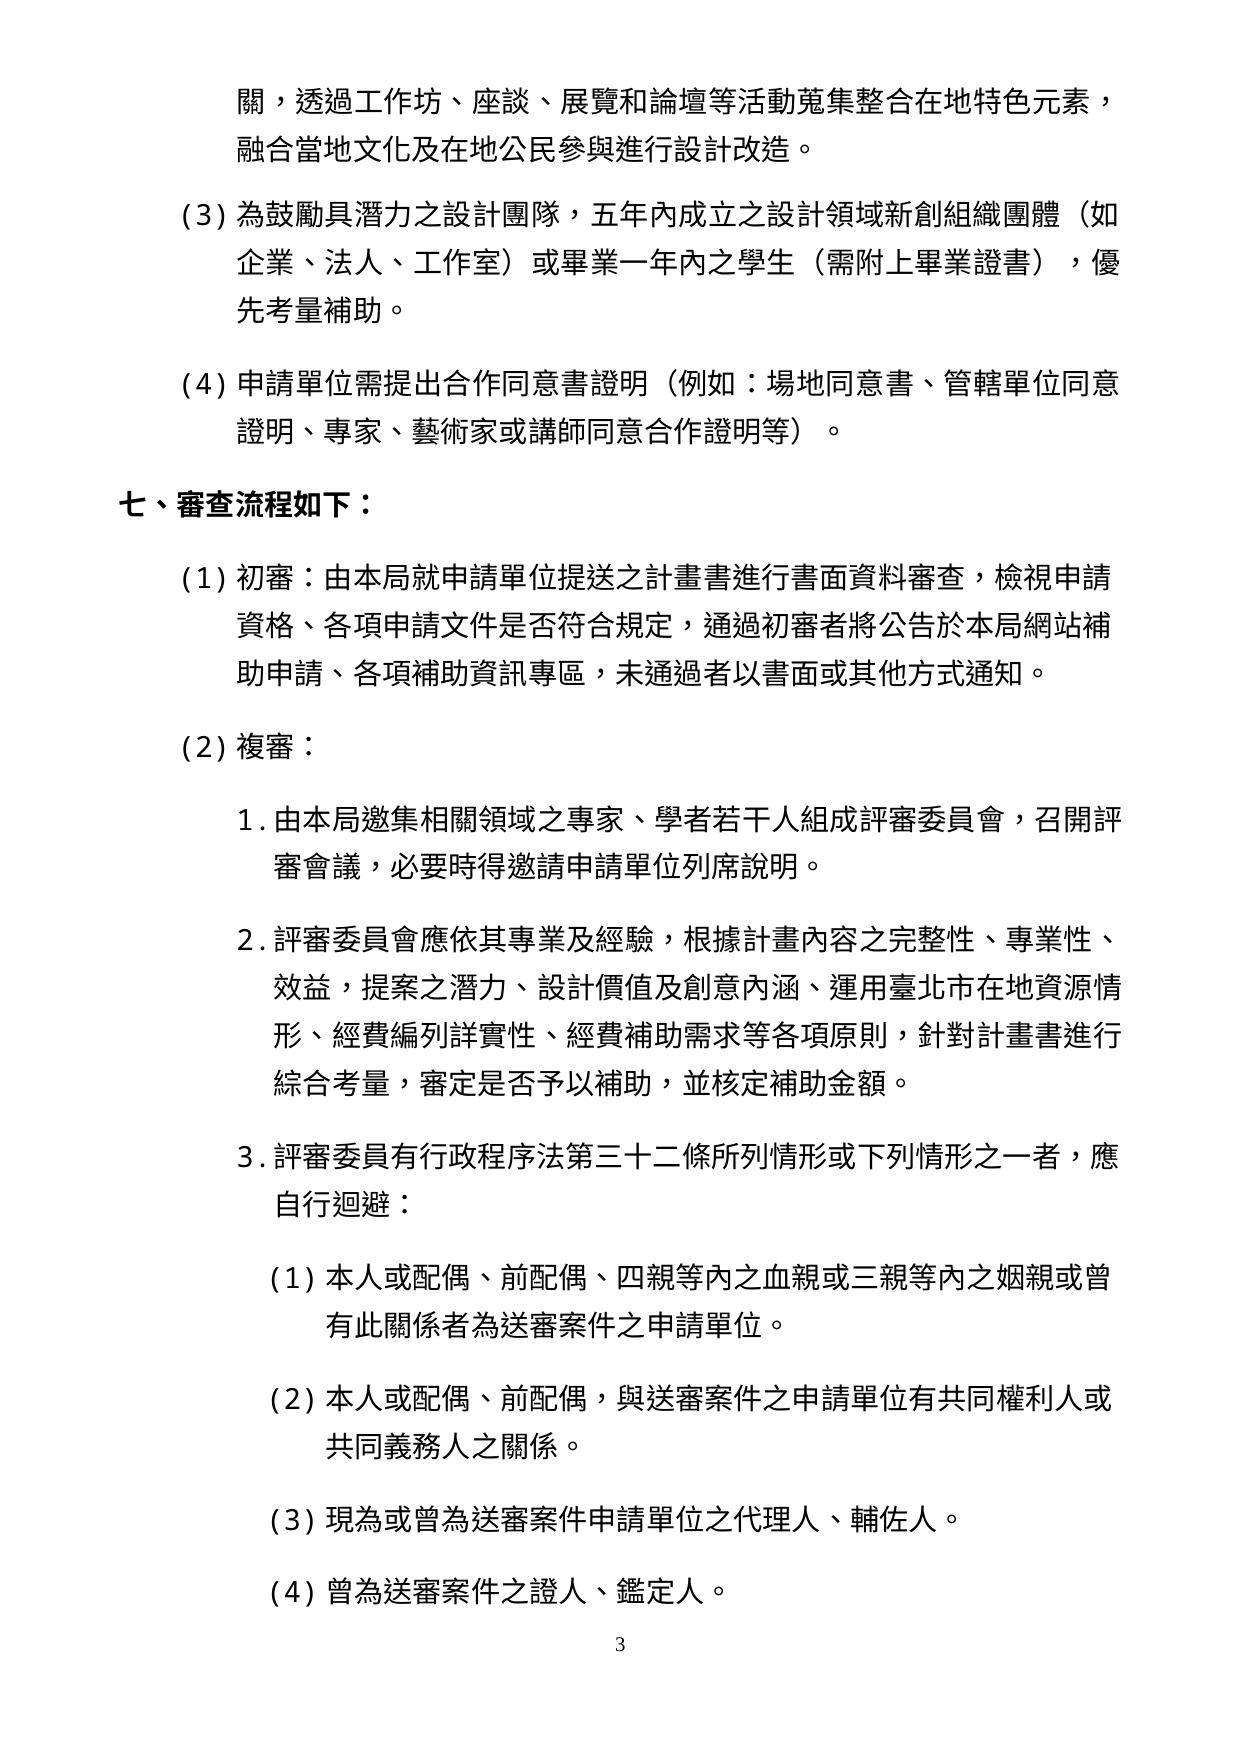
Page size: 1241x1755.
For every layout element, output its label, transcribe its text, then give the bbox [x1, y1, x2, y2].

list 複審： [177, 719, 1122, 767]
list 初審：由本局就申請單位提送之計畫書進行書面資料審查，檢視申請資格、各項申請文件是否符合規定，通過初審者將公告於本局網站補助申請、各項補助資訊專區，未通過者以書面或其他方式通知。 [177, 550, 1122, 694]
list 關，透過工作坊、座談、展覽和論壇等活動蒐集整合在地特色元素，融合當地文化及在地公民參與進行設計改造。 [177, 74, 1122, 170]
list 曾為送審案件之證人、鑑定人。 [266, 1564, 1122, 1612]
list 申請單位需提出合作同意書證明（例如：場地同意書、管轄單位同意證明、專家、藝術家或講師同意合作證明等）。 [177, 356, 1122, 452]
list 由本局邀集相關領域之專家、學者若干人組成評審委員會，召開評審會議，必要時得邀請申請單位列席說明。 [236, 792, 1122, 887]
list 為鼓勵具潛力之設計團隊，五年內成立之設計領域新創組織團體（如企業、法人、工作室）或畢業一年內之學生（需附上畢業證書），優先考量補助。 [177, 187, 1122, 331]
text 七、審查流程如下： [118, 477, 1122, 525]
list 評審委員會應依其專業及經驗，根據計畫內容之完整性、專業性、效益，提案之潛力、設計價值及創意內涵、運用臺北市在地資源情形、經費編列詳實性、經費補助需求等各項原則，針對計畫書進行綜合考量，審定是否予以補助，並核定補助金額。 [236, 912, 1122, 1104]
list 評審委員有行政程序法第三十二條所列情形或下列情形之一者，應自行迴避： [236, 1129, 1122, 1225]
list 現為或曾為送審案件申請單位之代理人、輔佐人。 [266, 1492, 1122, 1539]
list 本人或配偶、前配偶，與送審案件之申請單位有共同權利人或共同義務人之關係。 [266, 1371, 1122, 1467]
list 本人或配偶、前配偶、四親等內之血親或三親等內之姻親或曾有此關係者為送審案件之申請單位。 [266, 1250, 1122, 1346]
